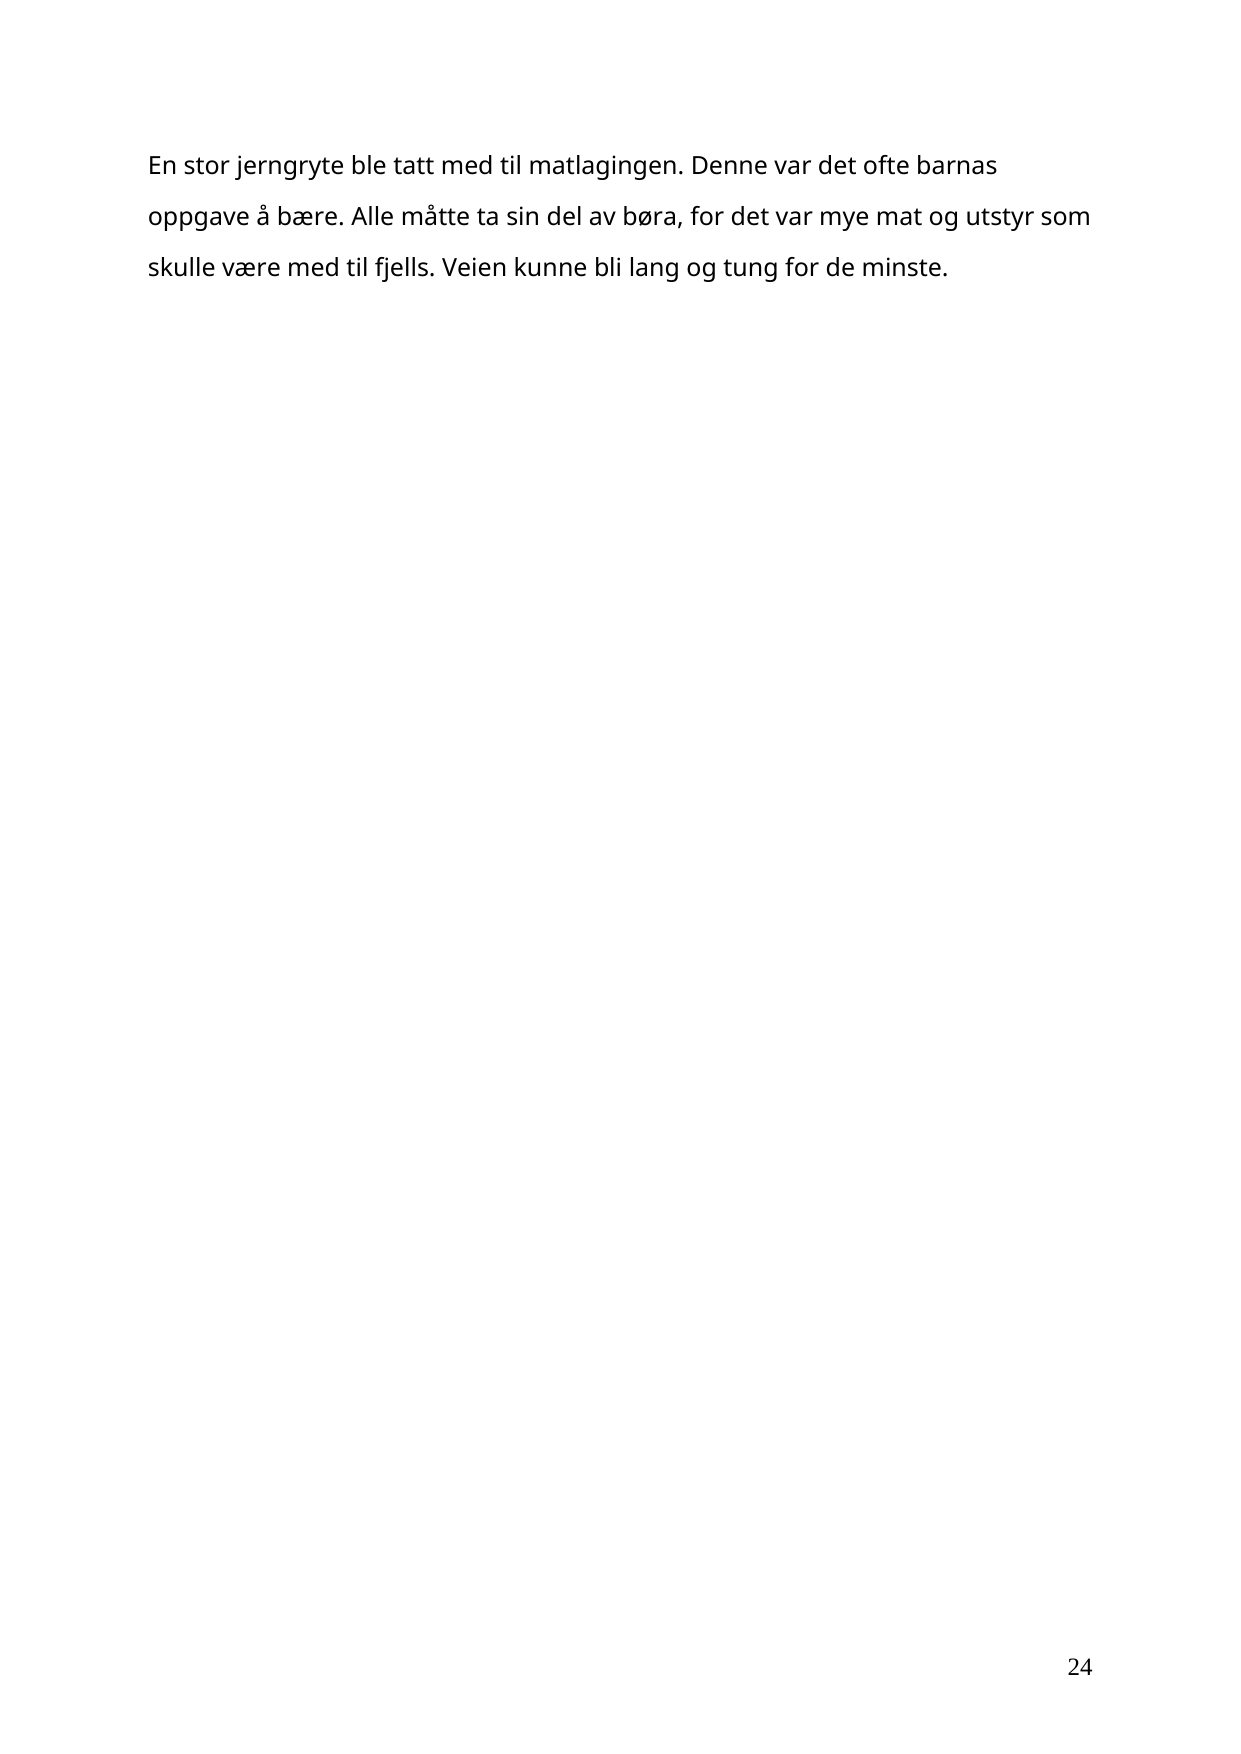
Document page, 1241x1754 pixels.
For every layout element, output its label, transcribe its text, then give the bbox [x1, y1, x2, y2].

text En stor jerngryte ble tatt med til matlagingen. Denne var det ofte barnas oppgave å bære. Alle måtte ta sin del av børa, for det var mye mat og utstyr som skulle være med til fjells. Veien kunne bli lang og tung for de minste. [148, 148, 1093, 284]
